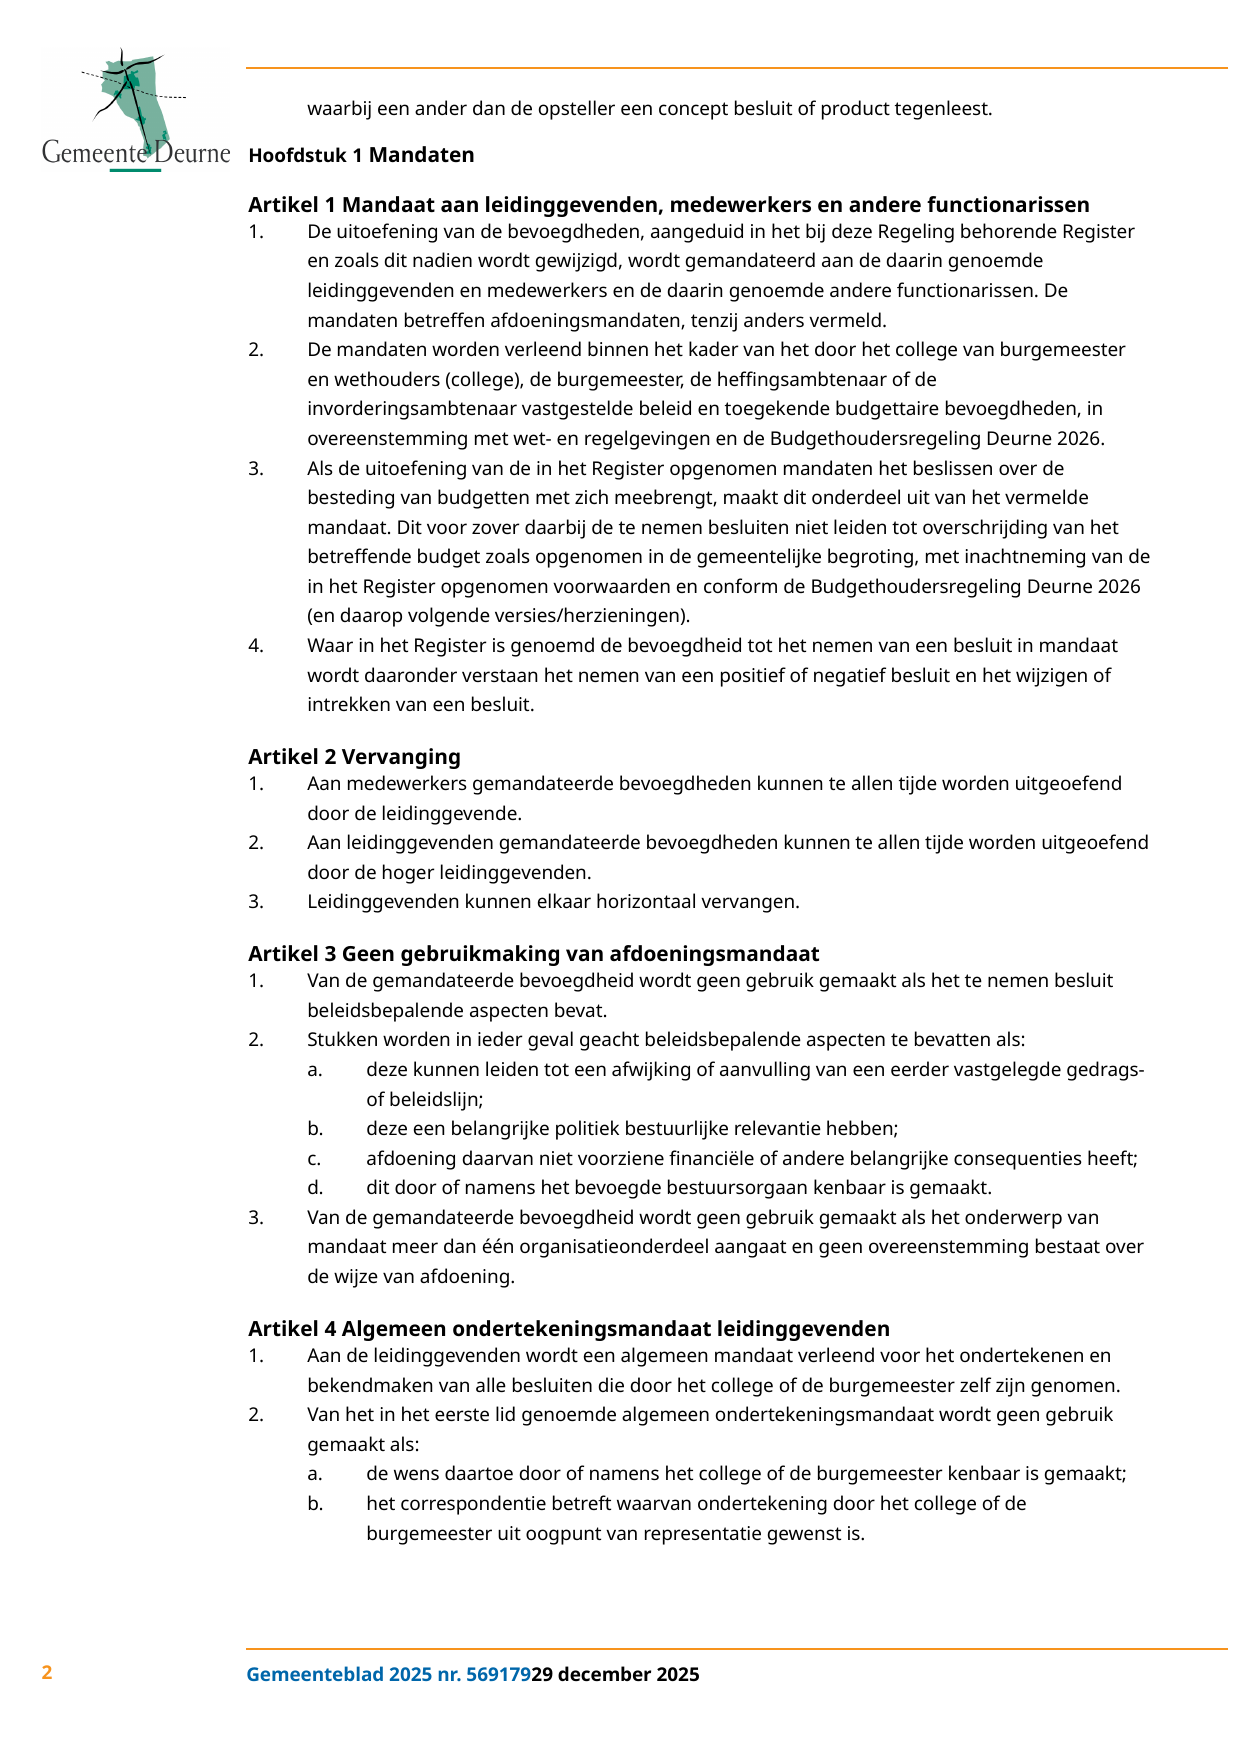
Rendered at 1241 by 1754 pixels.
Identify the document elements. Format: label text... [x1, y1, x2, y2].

list Als de uitoefening van de in het Register opgenomen mandaten het beslissen over de besteding van budgetten met zich meebrengt, maakt dit onderdeel uit van het vermelde mandaat. Dit voor zover daarbij de te nemen besluiten niet leiden tot overschrijding van het betreffende budget zoals opgenomen in de gemeentelijke begroting, met inachtneming van de in het Register opgenomen voorwaarden en conform de Budgethoudersregeling Deurne 2026 (en daarop volgende versies/herzieningen). [248, 455, 1152, 628]
list het correspondentie betreft waarvan ondertekening door het college of de burgemeester uit oogpunt van representatie gewenst is. [307, 1490, 1152, 1545]
picture [41, 47, 231, 172]
list afdoening daarvan niet voorziene financiële of andere belangrijke consequenties heeft; [307, 1145, 1152, 1171]
list Aan leidinggevenden gemandateerde bevoegdheden kunnen te allen tijde worden uitgeoefend door de hoger leidinggevenden. [248, 829, 1152, 885]
text Artikel 2 Vervanging [248, 742, 1152, 770]
list De mandaten worden verleend binnen het kader van het door het college van burgemeester en wethouders (college), de burgemeester, de heffingsambtenaar of de invorderingsambtenaar vastgestelde beleid en toegekende budgettaire bevoegdheden, in overeenstemming met wet- en regelgevingen en de Budgethoudersregeling Deurne 2026. [248, 336, 1152, 451]
text Artikel 4 Algemeen ondertekeningsmandaat leidinggevenden [248, 1314, 1152, 1342]
list deze een belangrijke politiek bestuurlijke relevantie hebben; [307, 1115, 1152, 1141]
list De uitoefening van de bevoegdheden, aangeduid in het bij deze Regeling behorende Register en zoals dit nadien wordt gewijzigd, wordt gemandateerd aan de daarin genoemde leidinggevenden en medewerkers en de daarin genoemde andere functionarissen. De mandaten betreffen afdoeningsmandaten, tenzij anders vermeld. [248, 218, 1152, 333]
list Leidinggevenden kunnen elkaar horizontaal vervangen. [248, 889, 1152, 914]
list Aan de leidinggevenden wordt een algemeen mandaat verleend voor het ondertekenen en bekendmaken van alle besluiten die door het college of de burgemeester zelf zijn genomen. [248, 1342, 1152, 1397]
list deze kunnen leiden tot een afwijking of aanvulling van een eerder vastgelegde gedrags- of beleidslijn; [307, 1056, 1152, 1112]
list Waar in het Register is genoemd de bevoegdheid tot het nemen van een besluit in mandaat wordt daaronder verstaan het nemen van een positief of negatief besluit en het wijzigen of intrekken van een besluit. [248, 632, 1152, 717]
list Stukken worden in ieder geval geacht beleidsbepalende aspecten te bevatten als: [248, 1027, 1152, 1052]
list Aan medewerkers gemandateerde bevoegdheden kunnen te allen tijde worden uitgeoefend door de leidinggevende. [248, 770, 1152, 826]
text Artikel 1 Mandaat aan leidinggevenden, medewerkers en andere functionarissen [248, 190, 1152, 218]
list dit door of namens het bevoegde bestuursorgaan kenbaar is gemaakt. [307, 1174, 1152, 1200]
list Van het in het eerste lid genoemde algemeen ondertekeningsmandaat wordt geen gebruik gemaakt als: [248, 1401, 1152, 1457]
list de wens daartoe door of namens het college of de burgemeester kenbaar is gemaakt; [307, 1461, 1152, 1486]
list Van de gemandateerde bevoegdheid wordt geen gebruik gemaakt als het onderwerp van mandaat meer dan één organisatieonderdeel aangaat en geen overeenstemming bestaat over de wijze van afdoening. [248, 1204, 1152, 1289]
text Hoofdstuk 1 Mandaten [248, 140, 1152, 169]
list waarbij een ander dan de opsteller een concept besluit of product tegenleest. [248, 95, 1152, 121]
text Artikel 3 Geen gebruikmaking van afdoeningsmandaat [248, 939, 1152, 967]
list Van de gemandateerde bevoegdheid wordt geen gebruik gemaakt als het te nemen besluit beleidsbepalende aspecten bevat. [248, 967, 1152, 1023]
